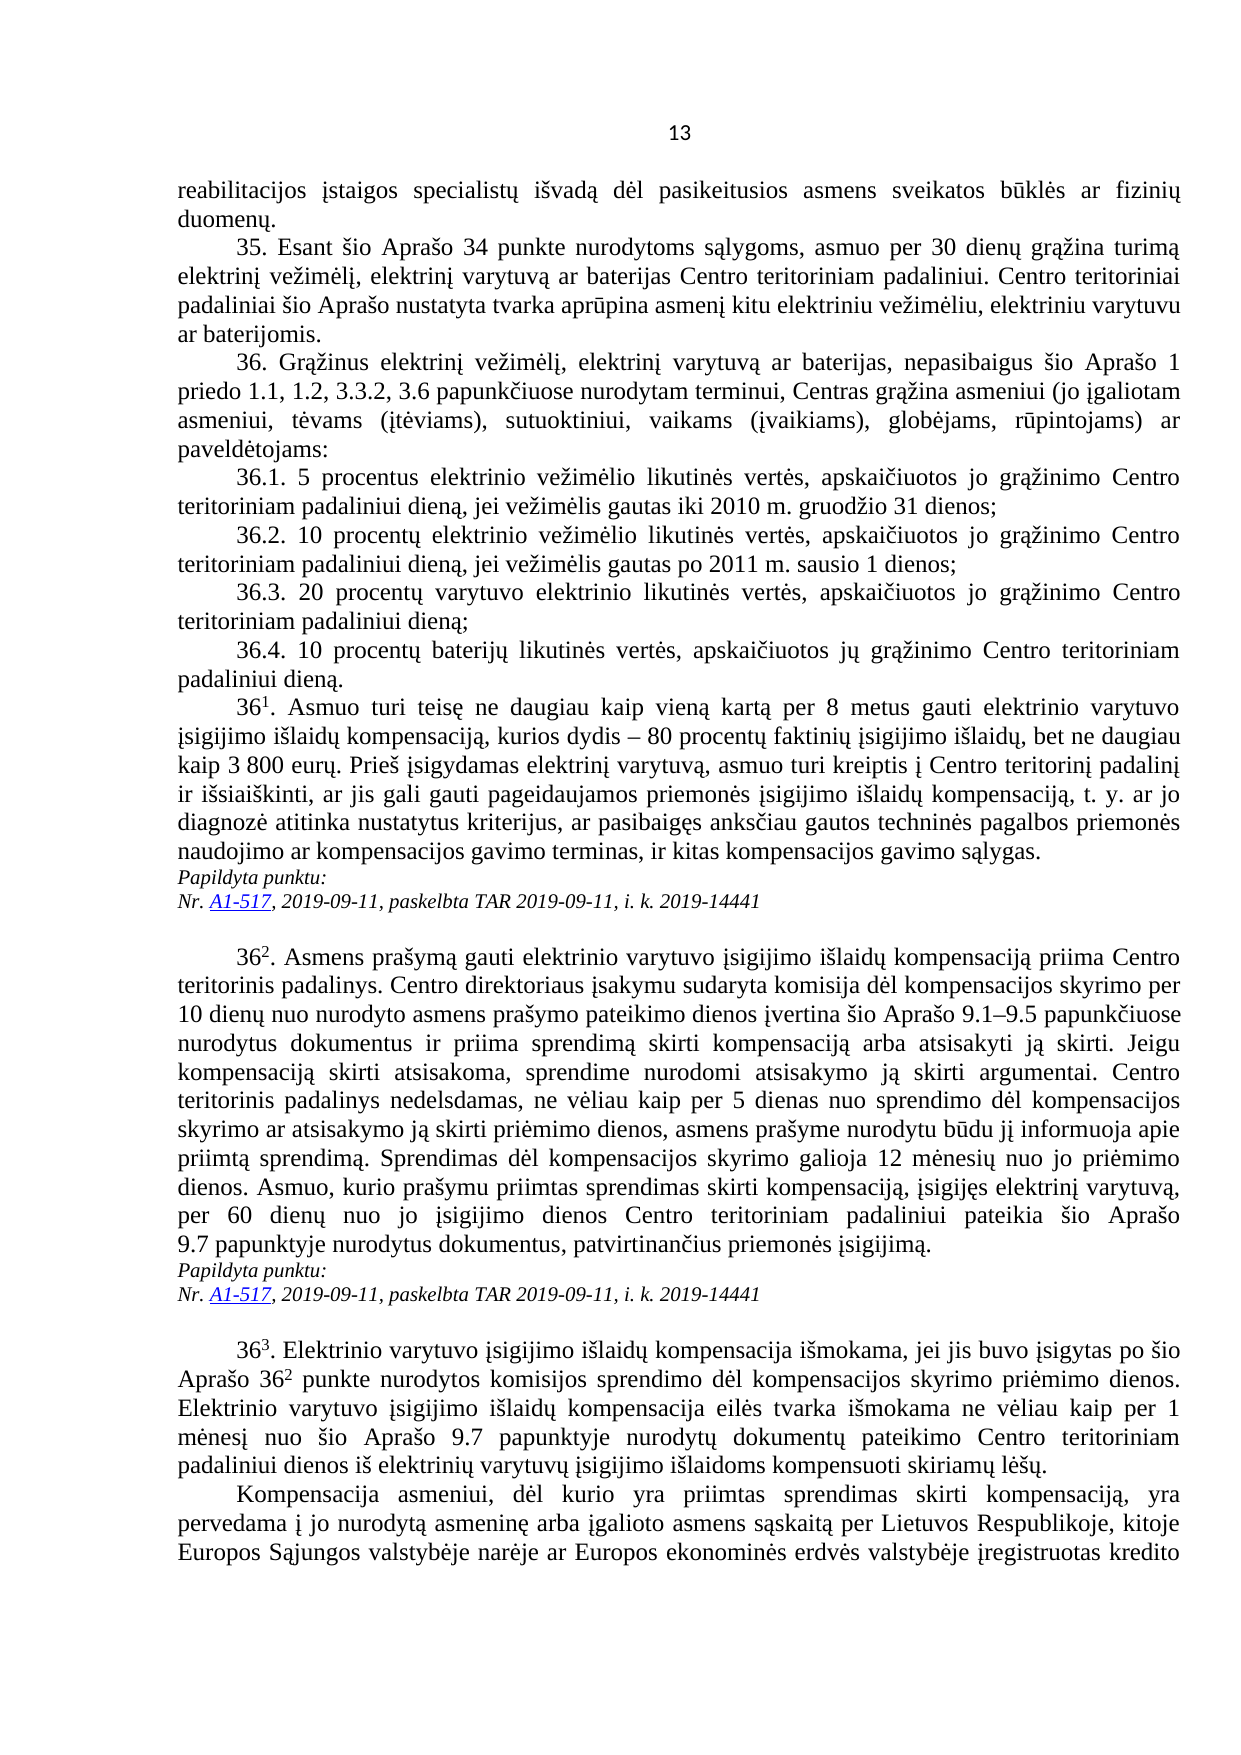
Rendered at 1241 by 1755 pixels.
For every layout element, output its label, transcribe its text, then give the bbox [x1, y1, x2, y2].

text 361. Asmuo turi teisę ne daugiau kaip vieną kartą per 8 metus gauti elektrinio varytuvo įsigijimo išlaidų kompensaciją, kurios dydis – 80 procentų faktinių įsigijimo išlaidų, bet ne daugiau kaip 3 800 eurų. Prieš įsigydamas elektrinį varytuvą, asmuo turi kreiptis į Centro teritorinį padalinį ir išsiaiškinti, ar jis gali gauti pageidaujamos priemonės įsigijimo išlaidų kompensaciją, t. y. ar jo diagnozė atitinka nustatytus kriterijus, ar pasibaigęs anksčiau gautos techninės pagalbos priemonės naudojimo ar kompensacijos gavimo terminas, ir kitas kompensacijos gavimo sąlygas. [177, 692, 1181, 865]
text Nr. A1-517, 2019-09-11, paskelbta TAR 2019-09-11, i. k. 2019-14441 [177, 1282, 1181, 1306]
text 35. Esant šio Aprašo 34 punkte nurodytoms sąlygoms, asmuo per 30 dienų grąžina turimą elektrinį vežimėlį, elektrinį varytuvą ar baterijas Centro teritoriniam padaliniui. Centro teritoriniai padaliniai šio Aprašo nustatyta tvarka aprūpina asmenį kitu elektriniu vežimėliu, elektriniu varytuvu ar baterijomis. [177, 232, 1181, 347]
text 362. Asmens prašymą gauti elektrinio varytuvo įsigijimo išlaidų kompensaciją priima Centro teritorinis padalinys. Centro direktoriaus įsakymu sudaryta komisija dėl kompensacijos skyrimo per 10 dienų nuo nurodyto asmens prašymo pateikimo dienos įvertina šio Aprašo 9.1–9.5 papunkčiuose nurodytus dokumentus ir priima sprendimą skirti kompensaciją arba atsisakyti ją skirti. Jeigu kompensaciją skirti atsisakoma, sprendime nurodomi atsisakymo ją skirti argumentai. Centro teritorinis padalinys nedelsdamas, ne vėliau kaip per 5 dienas nuo sprendimo dėl kompensacijos skyrimo ar atsisakymo ją skirti priėmimo dienos, asmens prašyme nurodytu būdu jį informuoja apie priimtą sprendimą. Sprendimas dėl kompensacijos skyrimo galioja 12 mėnesių nuo jo priėmimo dienos. Asmuo, kurio prašymu priimtas sprendimas skirti kompensaciją, įsigijęs elektrinį varytuvą, per 60 dienų nuo jo įsigijimo dienos Centro teritoriniam padaliniui pateikia šio Aprašo 9.7 papunktyje nurodytus dokumentus, patvirtinančius priemonės įsigijimą. [177, 942, 1181, 1258]
text 36.4. 10 procentų baterijų likutinės vertės, apskaičiuotos jų grąžinimo Centro teritoriniam padaliniui dieną. [177, 635, 1181, 692]
text reabilitacijos įstaigos specialistų išvadą dėl pasikeitusios asmens sveikatos būklės ar fizinių duomenų. [177, 175, 1181, 232]
text Papildyta punktu: [177, 1258, 1181, 1282]
text Papildyta punktu: [177, 865, 1181, 889]
text Nr. A1-517, 2019-09-11, paskelbta TAR 2019-09-11, i. k. 2019-14441 [177, 889, 1181, 913]
text Kompensacija asmeniui, dėl kurio yra priimtas sprendimas skirti kompensaciją, yra pervedama į jo nurodytą asmeninę arba įgalioto asmens sąskaitą per Lietuvos Respublikoje, kitoje Europos Sąjungos valstybėje narėje ar Europos ekonominės erdvės valstybėje įregistruotas kredito [177, 1479, 1181, 1566]
text 36. Grąžinus elektrinį vežimėlį, elektrinį varytuvą ar baterijas, nepasibaigus šio Aprašo 1 priedo 1.1, 1.2, 3.3.2, 3.6 papunkčiuose nurodytam terminui, Centras grąžina asmeniui (jo įgaliotam asmeniui, tėvams (įtėviams), sutuoktiniui, vaikams (įvaikiams), globėjams, rūpintojams) ar paveldėtojams: [177, 347, 1181, 462]
text 36.2. 10 procentų elektrinio vežimėlio likutinės vertės, apskaičiuotos jo grąžinimo Centro teritoriniam padaliniui dieną, jei vežimėlis gautas po 2011 m. sausio 1 dienos; [177, 520, 1181, 577]
text 36.3. 20 procentų varytuvo elektrinio likutinės vertės, apskaičiuotos jo grąžinimo Centro teritoriniam padaliniui dieną; [177, 577, 1181, 635]
text 36.1. 5 procentus elektrinio vežimėlio likutinės vertės, apskaičiuotos jo grąžinimo Centro teritoriniam padaliniui dieną, jei vežimėlis gautas iki 2010 m. gruodžio 31 dienos; [177, 462, 1181, 520]
text 363. Elektrinio varytuvo įsigijimo išlaidų kompensacija išmokama, jei jis buvo įsigytas po šio Aprašo 362 punkte nurodytos komisijos sprendimo dėl kompensacijos skyrimo priėmimo dienos. Elektrinio varytuvo įsigijimo išlaidų kompensacija eilės tvarka išmokama ne vėliau kaip per 1 mėnesį nuo šio Aprašo 9.7 papunktyje nurodytų dokumentų pateikimo Centro teritoriniam padaliniui dienos iš elektrinių varytuvų įsigijimo išlaidoms kompensuoti skiriamų lėšų. [177, 1335, 1181, 1479]
